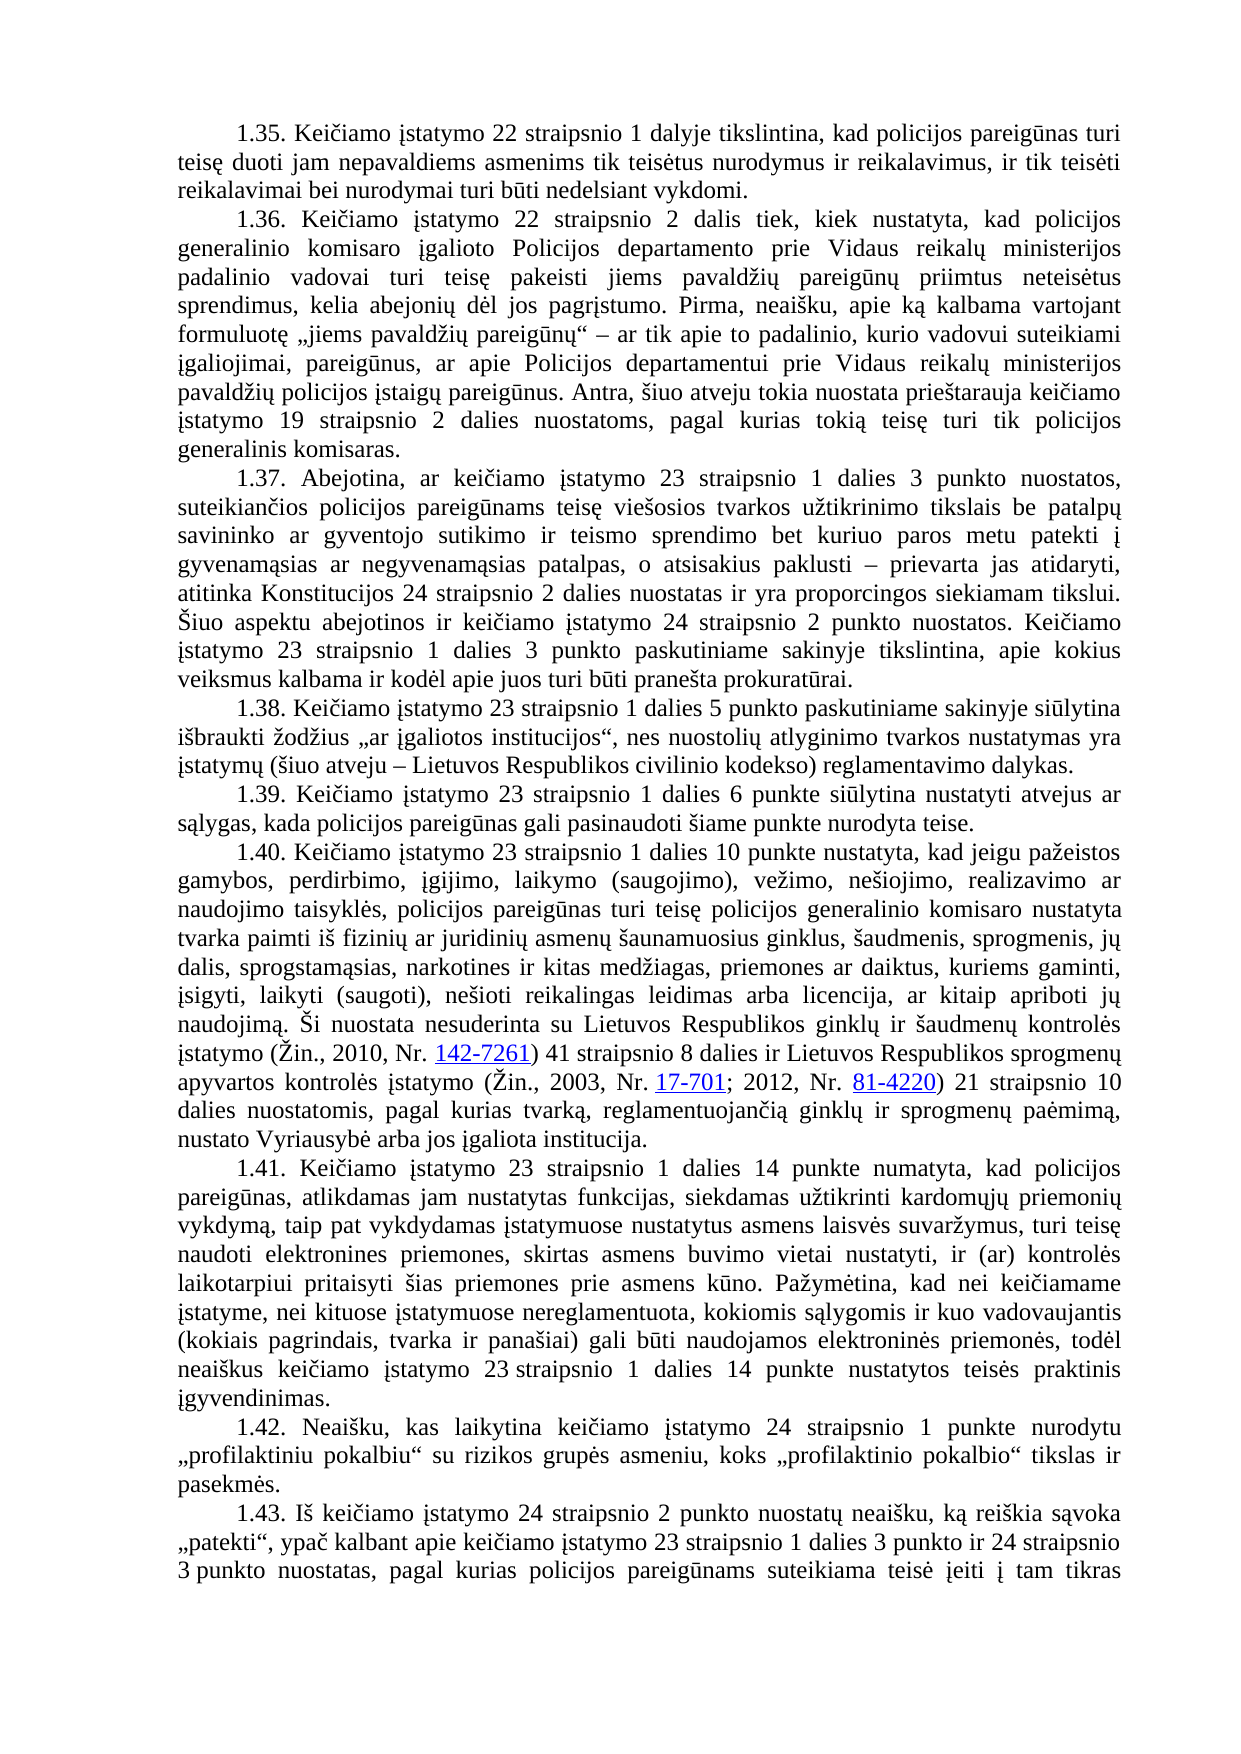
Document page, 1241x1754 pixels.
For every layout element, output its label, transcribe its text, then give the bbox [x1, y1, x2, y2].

text 1.40. Keičiamo įstatymo 23 straipsnio 1 dalies 10 punkte nustatyta, kad jeigu pažeistos gamybos, perdirbimo, įgijimo, laikymo (saugojimo), vežimo, nešiojimo, realizavimo ar naudojimo taisyklės, policijos pareigūnas turi teisę policijos generalinio komisaro nustatyta tvarka paimti iš fizinių ar juridinių asmenų šaunamuosius ginklus, šaudmenis, sprogmenis, jų dalis, sprogstamąsias, narkotines ir kitas medžiagas, priemones ar daiktus, kuriems gaminti, įsigyti, laikyti (saugoti), nešioti reikalingas leidimas arba licencija, ar kitaip apriboti jų naudojimą. Ši nuostata nesuderinta su Lietuvos Respublikos ginklų ir šaudmenų kontrolės įstatymo (Žin., 2010, Nr. 142-7261) 41 straipsnio 8 dalies ir Lietuvos Respublikos sprogmenų apyvartos kontrolės įstatymo (Žin., 2003, Nr. 17-701; 2012, Nr. 81-4220) 21 straipsnio 10 dalies nuostatomis, pagal kurias tvarką, reglamentuojančią ginklų ir sprogmenų paėmimą, nustato Vyriausybė arba jos įgaliota institucija. [177, 837, 1122, 1153]
text 1.43. Iš keičiamo įstatymo 24 straipsnio 2 punkto nuostatų neaišku, ką reiškia sąvoka „patekti“, ypač kalbant apie keičiamo įstatymo 23 straipsnio 1 dalies 3 punkto ir 24 straipsnio 3 punkto nuostatas, pagal kurias policijos pareigūnams suteikiama teisė įeiti į tam tikras [177, 1498, 1122, 1584]
text 1.42. Neaišku, kas laikytina keičiamo įstatymo 24 straipsnio 1 punkte nurodytu „profilaktiniu pokalbiu“ su rizikos grupės asmeniu, koks „profilaktinio pokalbio“ tikslas ir pasekmės. [177, 1412, 1122, 1498]
text 1.37. Abejotina, ar keičiamo įstatymo 23 straipsnio 1 dalies 3 punkto nuostatos, suteikiančios policijos pareigūnams teisę viešosios tvarkos užtikrinimo tikslais be patalpų savininko ar gyventojo sutikimo ir teismo sprendimo bet kuriuo paros metu patekti į gyvenamąsias ar negyvenamąsias patalpas, o atsisakius paklusti – prievarta jas atidaryti, atitinka Konstitucijos 24 straipsnio 2 dalies nuostatas ir yra proporcingos siekiamam tikslui. Šiuo aspektu abejotinos ir keičiamo įstatymo 24 straipsnio 2 punkto nuostatos. Keičiamo įstatymo 23 straipsnio 1 dalies 3 punkto paskutiniame sakinyje tikslintina, apie kokius veiksmus kalbama ir kodėl apie juos turi būti pranešta prokuratūrai. [177, 463, 1122, 693]
text 1.36. Keičiamo įstatymo 22 straipsnio 2 dalis tiek, kiek nustatyta, kad policijos generalinio komisaro įgalioto Policijos departamento prie Vidaus reikalų ministerijos padalinio vadovai turi teisę pakeisti jiems pavaldžių pareigūnų priimtus neteisėtus sprendimus, kelia abejonių dėl jos pagrįstumo. Pirma, neaišku, apie ką kalbama vartojant formuluotę „jiems pavaldžių pareigūnų“ – ar tik apie to padalinio, kurio vadovui suteikiami įgaliojimai, pareigūnus, ar apie Policijos departamentui prie Vidaus reikalų ministerijos pavaldžių policijos įstaigų pareigūnus. Antra, šiuo atveju tokia nuostata prieštarauja keičiamo įstatymo 19 straipsnio 2 dalies nuostatoms, pagal kurias tokią teisę turi tik policijos generalinis komisaras. [177, 204, 1122, 463]
text 1.35. Keičiamo įstatymo 22 straipsnio 1 dalyje tikslintina, kad policijos pareigūnas turi teisę duoti jam nepavaldiems asmenims tik teisėtus nurodymus ir reikalavimus, ir tik teisėti reikalavimai bei nurodymai turi būti nedelsiant vykdomi. [177, 118, 1122, 204]
text 1.39. Keičiamo įstatymo 23 straipsnio 1 dalies 6 punkte siūlytina nustatyti atvejus ar sąlygas, kada policijos pareigūnas gali pasinaudoti šiame punkte nurodyta teise. [177, 779, 1122, 837]
text 1.38. Keičiamo įstatymo 23 straipsnio 1 dalies 5 punkto paskutiniame sakinyje siūlytina išbraukti žodžius „ar įgaliotos institucijos“, nes nuostolių atlyginimo tvarkos nustatymas yra įstatymų (šiuo atveju – Lietuvos Respublikos civilinio kodekso) reglamentavimo dalykas. [177, 693, 1122, 779]
text 1.41. Keičiamo įstatymo 23 straipsnio 1 dalies 14 punkte numatyta, kad policijos pareigūnas, atlikdamas jam nustatytas funkcijas, siekdamas užtikrinti kardomųjų priemonių vykdymą, taip pat vykdydamas įstatymuose nustatytus asmens laisvės suvaržymus, turi teisę naudoti elektronines priemones, skirtas asmens buvimo vietai nustatyti, ir (ar) kontrolės laikotarpiui pritaisyti šias priemones prie asmens kūno. Pažymėtina, kad nei keičiamame įstatyme, nei kituose įstatymuose nereglamentuota, kokiomis sąlygomis ir kuo vadovaujantis (kokiais pagrindais, tvarka ir panašiai) gali būti naudojamos elektroninės priemonės, todėl neaiškus keičiamo įstatymo 23 straipsnio 1 dalies 14 punkte nustatytos teisės praktinis įgyvendinimas. [177, 1153, 1122, 1412]
